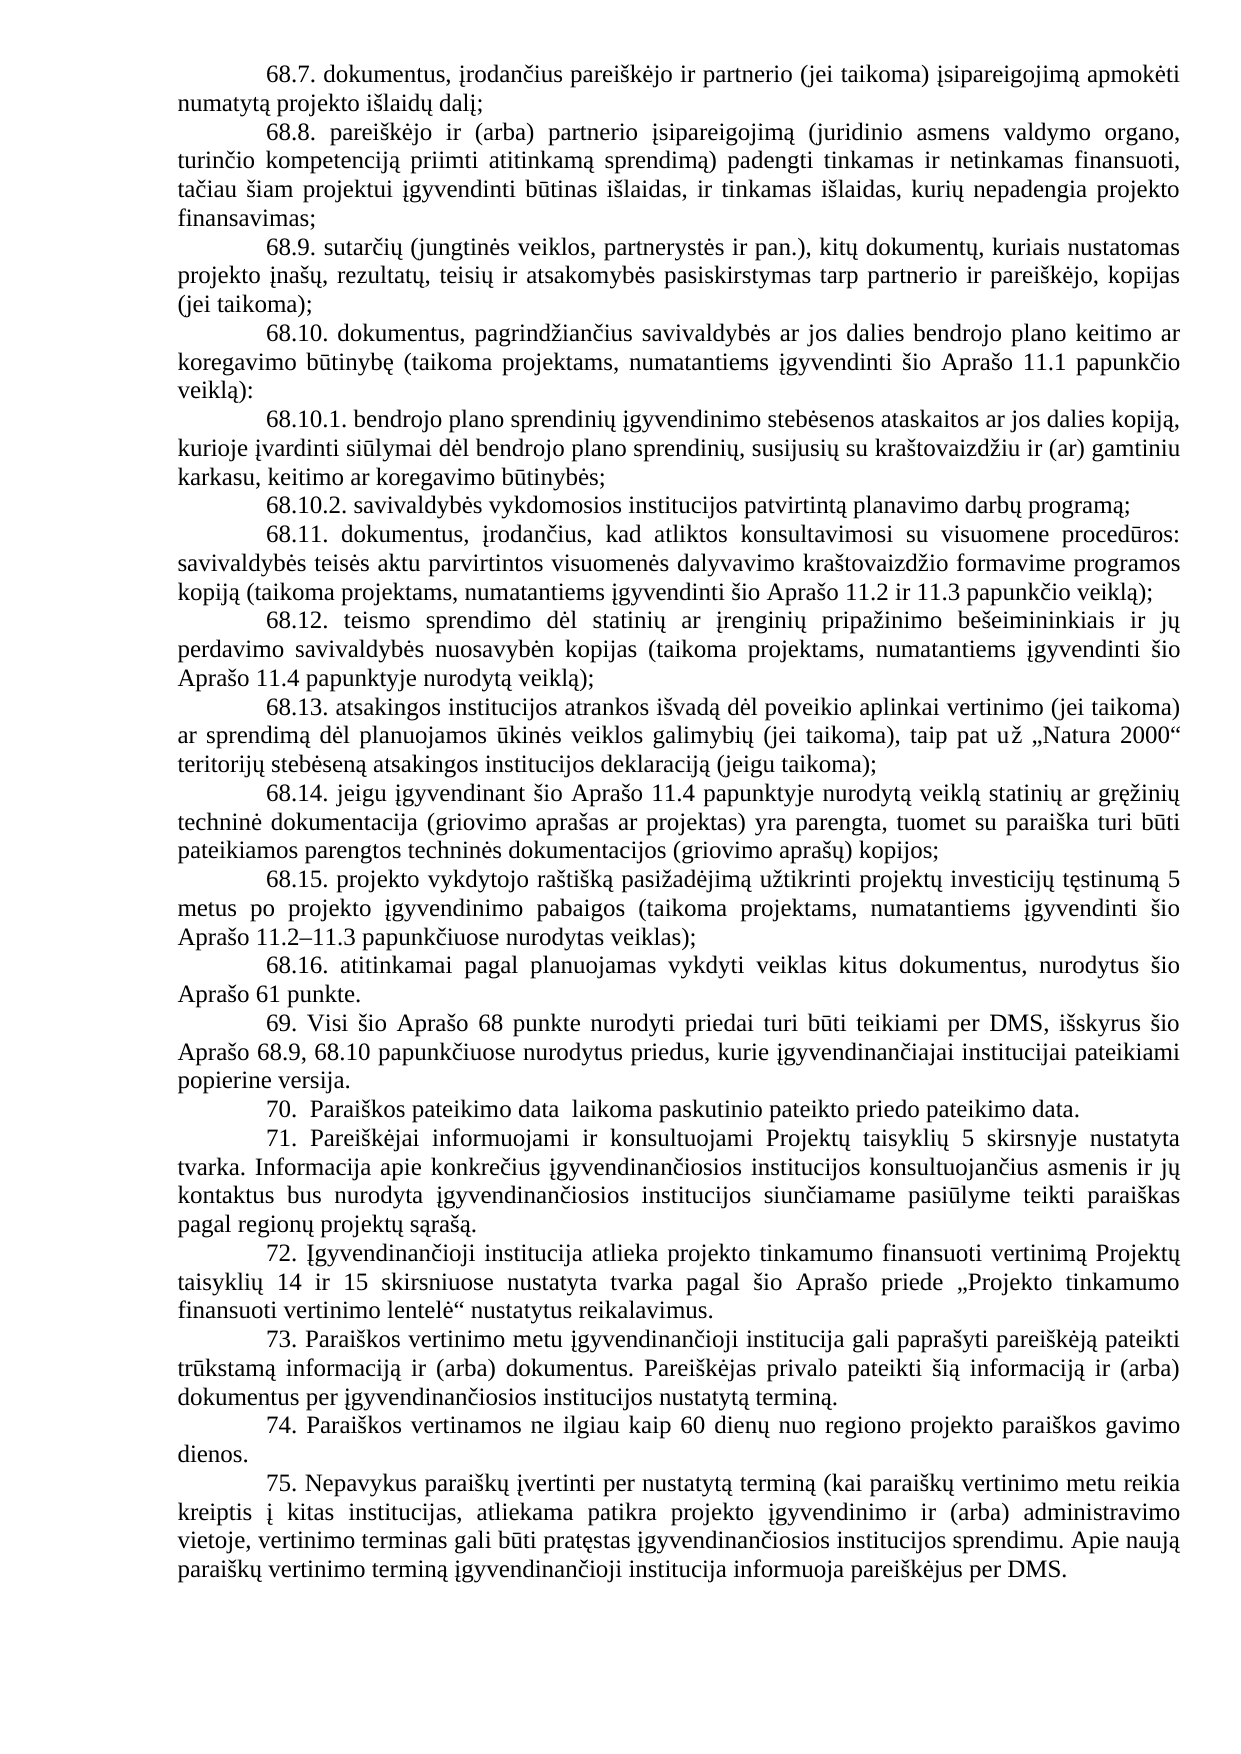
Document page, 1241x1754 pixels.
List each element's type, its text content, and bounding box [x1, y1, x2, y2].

text 70. Paraiškos pateikimo data laikoma paskutinio pateikto priedo pateikimo data. [177, 1094, 1181, 1123]
text 68.11. dokumentus, įrodančius, kad atliktos konsultavimosi su visuomene procedūros: savivaldybės teisės aktu parvirtintos visuomenės dalyvavimo kraštovaizdžio formavime programos kopiją (taikoma projektams, numatantiems įgyvendinti šio Aprašo 11.2 ir 11.3 papunkčio veiklą); [177, 519, 1181, 605]
text 74. Paraiškos vertinamos ne ilgiau kaip 60 dienų nuo regiono projekto paraiškos gavimo dienos. [177, 1410, 1181, 1468]
text 68.10.1. bendrojo plano sprendinių įgyvendinimo stebėsenos ataskaitos ar jos dalies kopiją, kurioje įvardinti siūlymai dėl bendrojo plano sprendinių, susijusių su kraštovaizdžiu ir (ar) gamtiniu karkasu, keitimo ar koregavimo būtinybės; [177, 404, 1181, 490]
text 68.9. sutarčių (jungtinės veiklos, partnerystės ir pan.), kitų dokumentų, kuriais nustatomas projekto įnašų, rezultatų, teisių ir atsakomybės pasiskirstymas tarp partnerio ir pareiškėjo, kopijas (jei taikoma); [177, 232, 1181, 318]
text 68.15. projekto vykdytojo raštišką pasižadėjimą užtikrinti projektų investicijų tęstinumą 5 metus po projekto įgyvendinimo pabaigos (taikoma projektams, numatantiems įgyvendinti šio Aprašo 11.2–11.3 papunkčiuose nurodytas veiklas); [177, 864, 1181, 950]
text 68.8. pareiškėjo ir (arba) partnerio įsipareigojimą (juridinio asmens valdymo organo, turinčio kompetenciją priimti atitinkamą sprendimą) padengti tinkamas ir netinkamas finansuoti, tačiau šiam projektui įgyvendinti būtinas išlaidas, ir tinkamas išlaidas, kurių nepadengia projekto finansavimas; [177, 117, 1181, 232]
text 68.13. atsakingos institucijos atrankos išvadą dėl poveikio aplinkai vertinimo (jei taikoma) ar sprendimą dėl planuojamos ūkinės veiklos galimybių (jei taikoma), taip pat už „Natura 2000“ teritorijų stebėseną atsakingos institucijos deklaraciją (jeigu taikoma); [177, 692, 1181, 778]
text 68.16. atitinkamai pagal planuojamas vykdyti veiklas kitus dokumentus, nurodytus šio Aprašo 61 punkte. [177, 950, 1181, 1008]
text 69. Visi šio Aprašo 68 punkte nurodyti priedai turi būti teikiami per DMS, išskyrus šio Aprašo 68.9, 68.10 papunkčiuose nurodytus priedus, kurie įgyvendinančiajai institucijai pateikiami popierine versija. [177, 1008, 1181, 1094]
text 68.10. dokumentus, pagrindžiančius savivaldybės ar jos dalies bendrojo plano keitimo ar koregavimo būtinybę (taikoma projektams, numatantiems įgyvendinti šio Aprašo 11.1 papunkčio veiklą): [177, 318, 1181, 404]
text 68.12. teismo sprendimo dėl statinių ar įrenginių pripažinimo bešeimininkiais ir jų perdavimo savivaldybės nuosavybėn kopijas (taikoma projektams, numatantiems įgyvendinti šio Aprašo 11.4 papunktyje nurodytą veiklą); [177, 605, 1181, 692]
text 71. Pareiškėjai informuojami ir konsultuojami Projektų taisyklių 5 skirsnyje nustatyta tvarka. Informacija apie konkrečius įgyvendinančiosios institucijos konsultuojančius asmenis ir jų kontaktus bus nurodyta įgyvendinančiosios institucijos siunčiamame pasiūlyme teikti paraiškas pagal regionų projektų sąrašą. [177, 1123, 1181, 1238]
text 75. Nepavykus paraiškų įvertinti per nustatytą terminą (kai paraiškų vertinimo metu reikia kreiptis į kitas institucijas, atliekama patikra projekto įgyvendinimo ir (arba) administravimo vietoje, vertinimo terminas gali būti pratęstas įgyvendinančiosios institucijos sprendimu. Apie naują paraiškų vertinimo terminą įgyvendinančioji institucija informuoja pareiškėjus per DMS. [177, 1468, 1181, 1583]
text 68.7. dokumentus, įrodančius pareiškėjo ir partnerio (jei taikoma) įsipareigojimą apmokėti numatytą projekto išlaidų dalį; [177, 59, 1181, 117]
text 73. Paraiškos vertinimo metu įgyvendinančioji institucija gali paprašyti pareiškėją pateikti trūkstamą informaciją ir (arba) dokumentus. Pareiškėjas privalo pateikti šią informaciją ir (arba) dokumentus per įgyvendinančiosios institucijos nustatytą terminą. [177, 1324, 1181, 1410]
text 68.14. jeigu įgyvendinant šio Aprašo 11.4 papunktyje nurodytą veiklą statinių ar gręžinių techninė dokumentacija (griovimo aprašas ar projektas) yra parengta, tuomet su paraiška turi būti pateikiamos parengtos techninės dokumentacijos (griovimo aprašų) kopijos; [177, 778, 1181, 864]
text 72. Įgyvendinančioji institucija atlieka projekto tinkamumo finansuoti vertinimą Projektų taisyklių 14 ir 15 skirsniuose nustatyta tvarka pagal šio Aprašo priede „Projekto tinkamumo finansuoti vertinimo lentelė“ nustatytus reikalavimus. [177, 1238, 1181, 1324]
text 68.10.2. savivaldybės vykdomosios institucijos patvirtintą planavimo darbų programą; [177, 490, 1181, 519]
